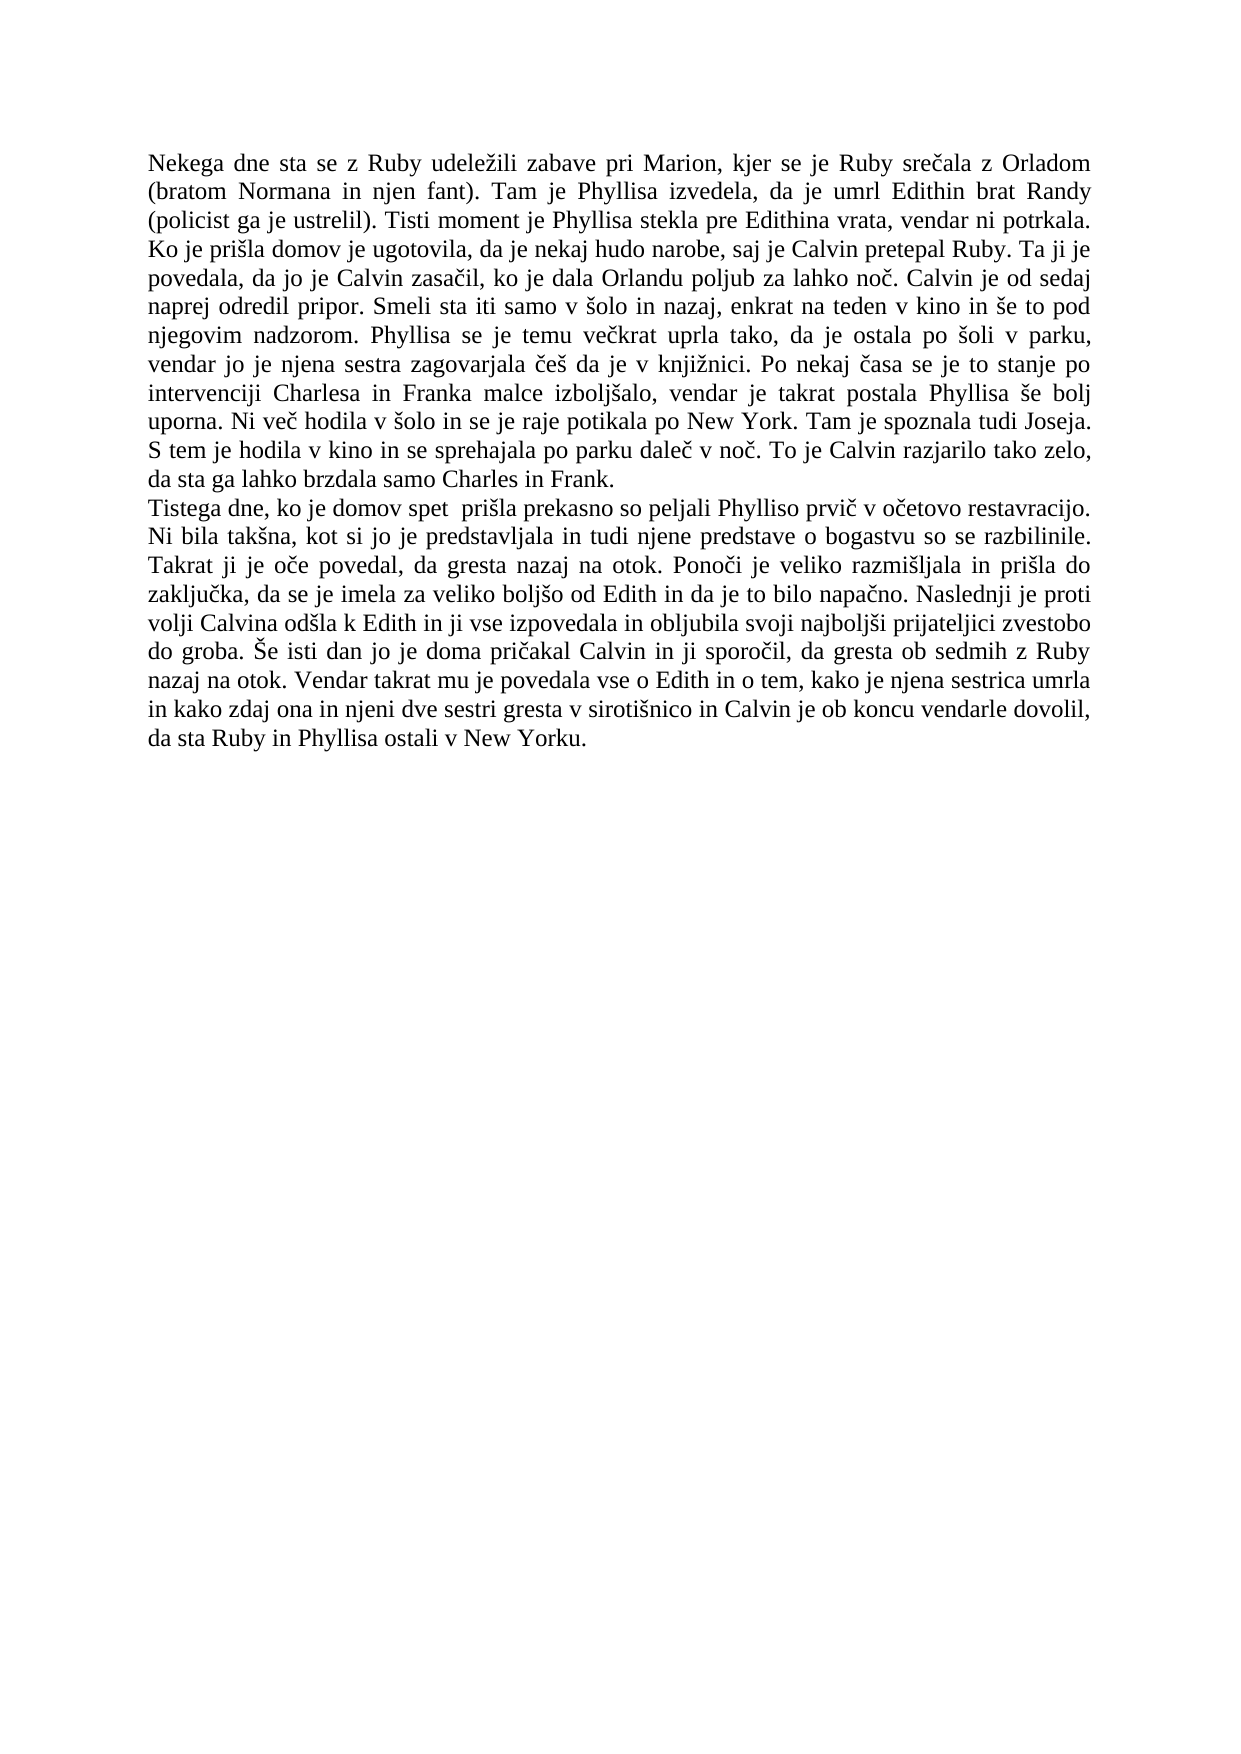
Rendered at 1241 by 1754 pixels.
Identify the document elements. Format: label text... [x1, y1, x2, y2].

text Nekega dne sta se z Ruby udeležili zabave pri Marion, kjer se je Ruby srečala z Orladom (bratom Normana in njen fant). Tam je Phyllisa izvedela, da je umrl Edithin brat Randy (policist ga je ustrelil). Tisti moment je Phyllisa stekla pre Edithina vrata, vendar ni potrkala. Ko je prišla domov je ugotovila, da je nekaj hudo narobe, saj je Calvin pretepal Ruby. Ta ji je povedala, da jo je Calvin zasačil, ko je dala Orlandu poljub za lahko noč. Calvin je od sedaj naprej odredil pripor. Smeli sta iti samo v šolo in nazaj, enkrat na teden v kino in še to pod njegovim nadzorom. Phyllisa se je temu večkrat uprla tako, da je ostala po šoli v parku, vendar jo je njena sestra zagovarjala češ da je v knjižnici. Po nekaj časa se je to stanje po intervenciji Charlesa in Franka malce izboljšalo, vendar je takrat postala Phyllisa še bolj uporna. Ni več hodila v šolo in se je raje potikala po New York. Tam je spoznala tudi Joseja. S tem je hodila v kino in se sprehajala po parku daleč v noč. To je Calvin razjarilo tako zelo, da sta ga lahko brzdala samo Charles in Frank. [148, 148, 1093, 493]
text Tistega dne, ko je domov spet prišla prekasno so peljali Phylliso prvič v očetovo restavracijo. Ni bila takšna, kot si jo je predstavljala in tudi njene predstave o bogastvu so se razbilinile. Takrat ji je oče povedal, da gresta nazaj na otok. Ponoči je veliko razmišljala in prišla do zaključka, da se je imela za veliko boljšo od Edith in da je to bilo napačno. Naslednji je proti volji Calvina odšla k Edith in ji vse izpovedala in obljubila svoji najboljši prijateljici zvestobo do groba. Še isti dan jo je doma pričakal Calvin in ji sporočil, da gresta ob sedmih z Ruby nazaj na otok. Vendar takrat mu je povedala vse o Edith in o tem, kako je njena sestrica umrla in kako zdaj ona in njeni dve sestri gresta v sirotišnico in Calvin je ob koncu vendarle dovolil, da sta Ruby in Phyllisa ostali v New Yorku. [148, 493, 1093, 751]
